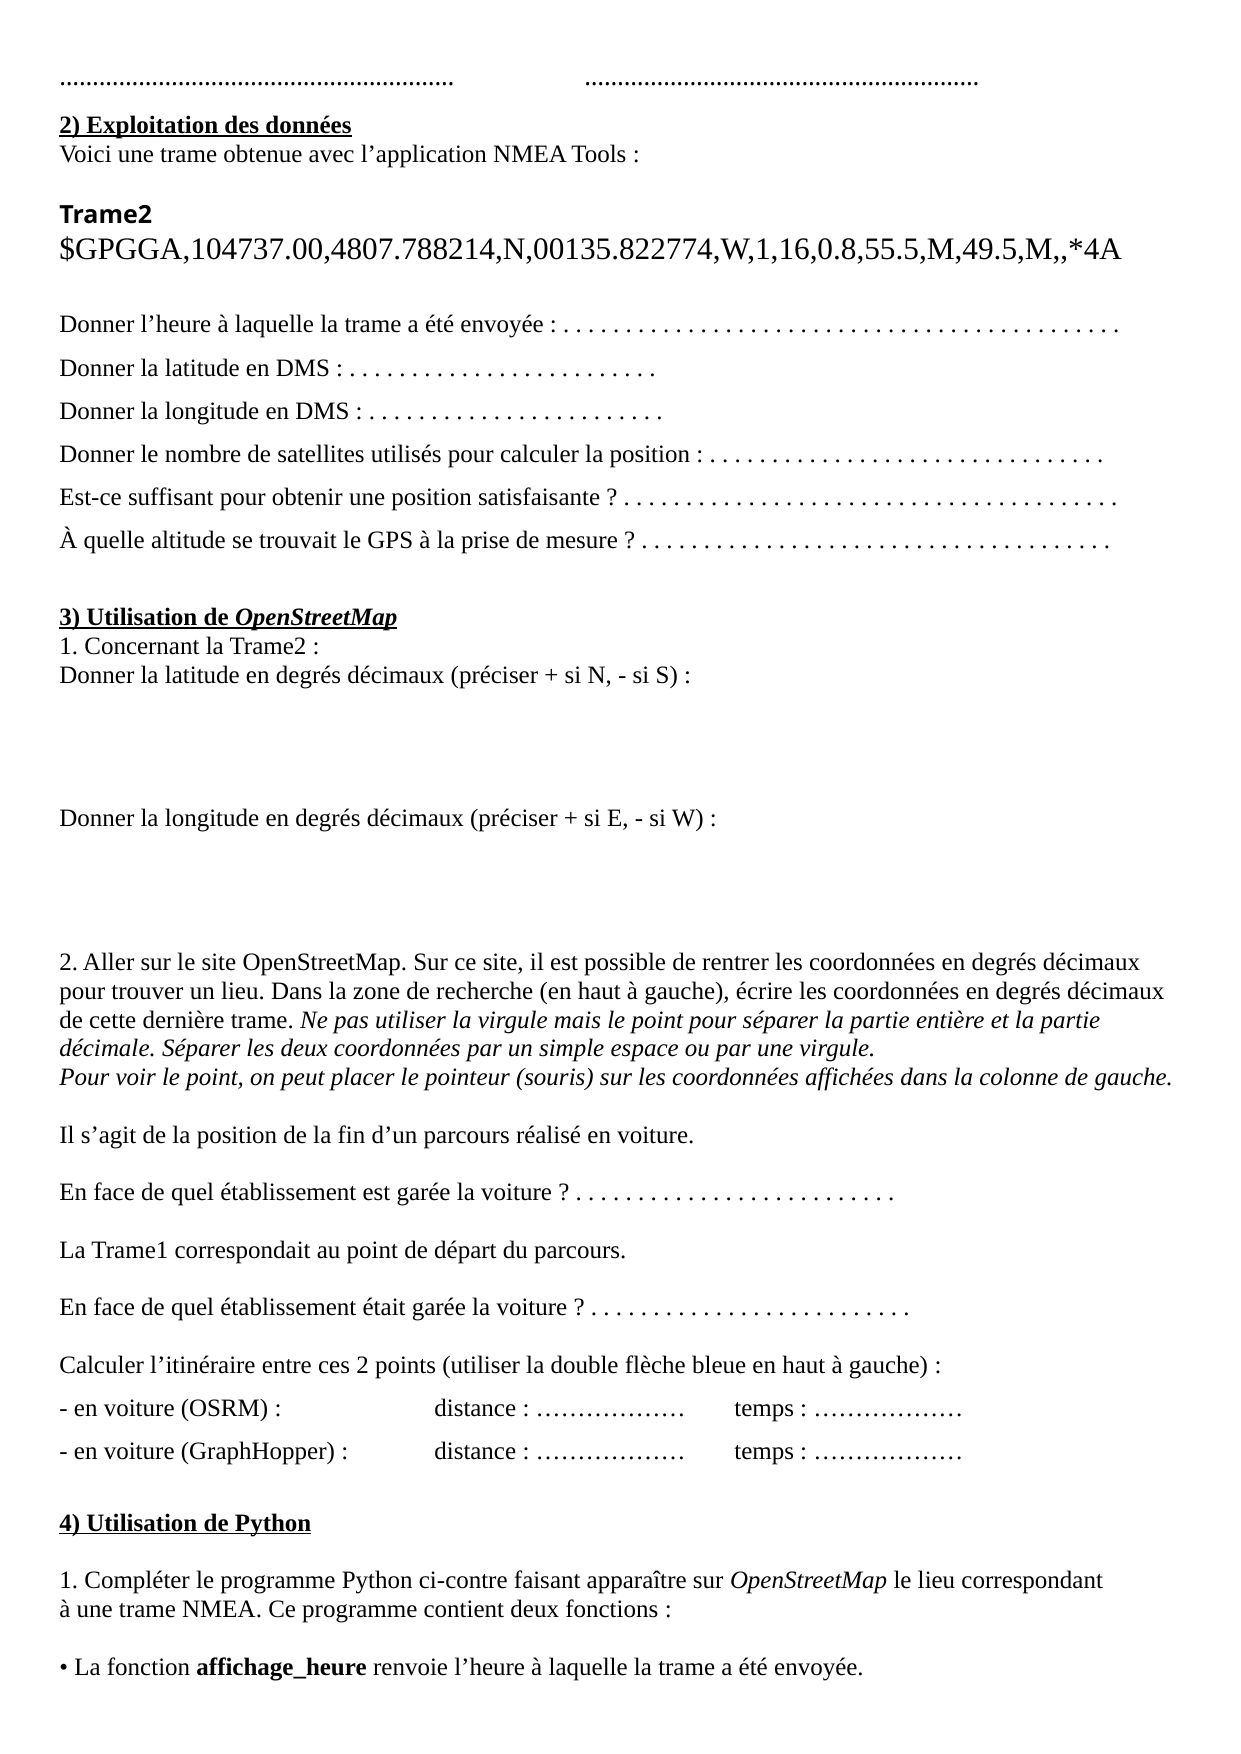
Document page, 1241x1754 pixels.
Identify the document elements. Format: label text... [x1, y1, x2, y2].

text à une trame NMEA. Ce programme contient deux fonctions : [59, 1594, 1181, 1623]
text Donner le nombre de satellites utilisés pour calculer la position : . . . . . . . . . . . . . . . . . . . . . . . . . . . . . . . . [59, 439, 1181, 468]
text À quelle altitude se trouvait le GPS à la prise de mesure ? . . . . . . . . . . . . . . . . . . . . . . . . . . . . . . . . . . . . . . [59, 525, 1181, 554]
text 1. Compléter le programme Python ci-contre faisant apparaître sur OpenStreetMap le lieu correspondant [59, 1565, 1181, 1594]
text En face de quel établissement était garée la voiture ? . . . . . . . . . . . . . . . . . . . . . . . . . . [59, 1292, 1181, 1321]
text Trame2 [59, 196, 1181, 230]
text Est-ce suffisant pour obtenir une position satisfaisante ? . . . . . . . . . . . . . . . . . . . . . . . . . . . . . . . . . . . . . . . . [59, 482, 1181, 511]
text - en voiture (OSRM) : distance : ……………… temps : ……………… [59, 1393, 1181, 1422]
text - en voiture (GraphHopper) : distance : ……………… temps : ……………… [59, 1436, 1181, 1465]
text Donner la latitude en degrés décimaux (préciser + si N, - si S) : [59, 660, 1181, 688]
text Voici une trame obtenue avec l’application NMEA Tools : [59, 139, 1181, 168]
text $GPGGA,104737.00,4807.788214,N,00135.822774,W,1,16,0.8,55.5,M,49.5,M,,*4A [59, 230, 1181, 266]
text En face de quel établissement est garée la voiture ? . . . . . . . . . . . . . . . . . . . . . . . . . . [59, 1177, 1181, 1206]
text Calculer l’itinéraire entre ces 2 points (utiliser la double flèche bleue en haut à gauche) : [59, 1350, 1181, 1378]
text 3) Utilisation de OpenStreetMap [59, 602, 1181, 631]
text 2) Exploitation des données [59, 110, 1181, 139]
text La Trame1 correspondait au point de départ du parcours. [59, 1235, 1181, 1263]
text Il s’agit de la position de la fin d’un parcours réalisé en voiture. [59, 1120, 1181, 1148]
text …………………………………………………… …………………………………………………… [59, 59, 1181, 93]
text Donner la longitude en DMS : . . . . . . . . . . . . . . . . . . . . . . . . [59, 396, 1181, 424]
text 1. Concernant la Trame2 : [59, 631, 1181, 660]
text 2. Aller sur le site OpenStreetMap. Sur ce site, il est possible de rentrer les coordonnées en degrés décimaux pour trouver un lieu. Dans la zone de recherche (en haut à gauche), écrire les coordonnées en degrés décimaux de cette dernière trame. Ne pas utiliser la virgule mais le point pour séparer la partie entière et la partie décimale. Séparer les deux coordonnées par un simple espace ou par une virgule. [59, 947, 1181, 1062]
text 4) Utilisation de Python [59, 1508, 1181, 1537]
text Donner l’heure à laquelle la trame a été envoyée : . . . . . . . . . . . . . . . . . . . . . . . . . . . . . . . . . . . . . . . . . . . . . [59, 309, 1181, 338]
text Donner la latitude en DMS : . . . . . . . . . . . . . . . . . . . . . . . . . [59, 353, 1181, 381]
text • La fonction affichage_heure renvoie l’heure à laquelle la trame a été envoyée. [59, 1652, 1181, 1680]
text Donner la longitude en degrés décimaux (préciser + si E, - si W) : [59, 803, 1181, 832]
text Pour voir le point, on peut placer le pointeur (souris) sur les coordonnées affichées dans la colonne de gauche. [59, 1062, 1181, 1091]
